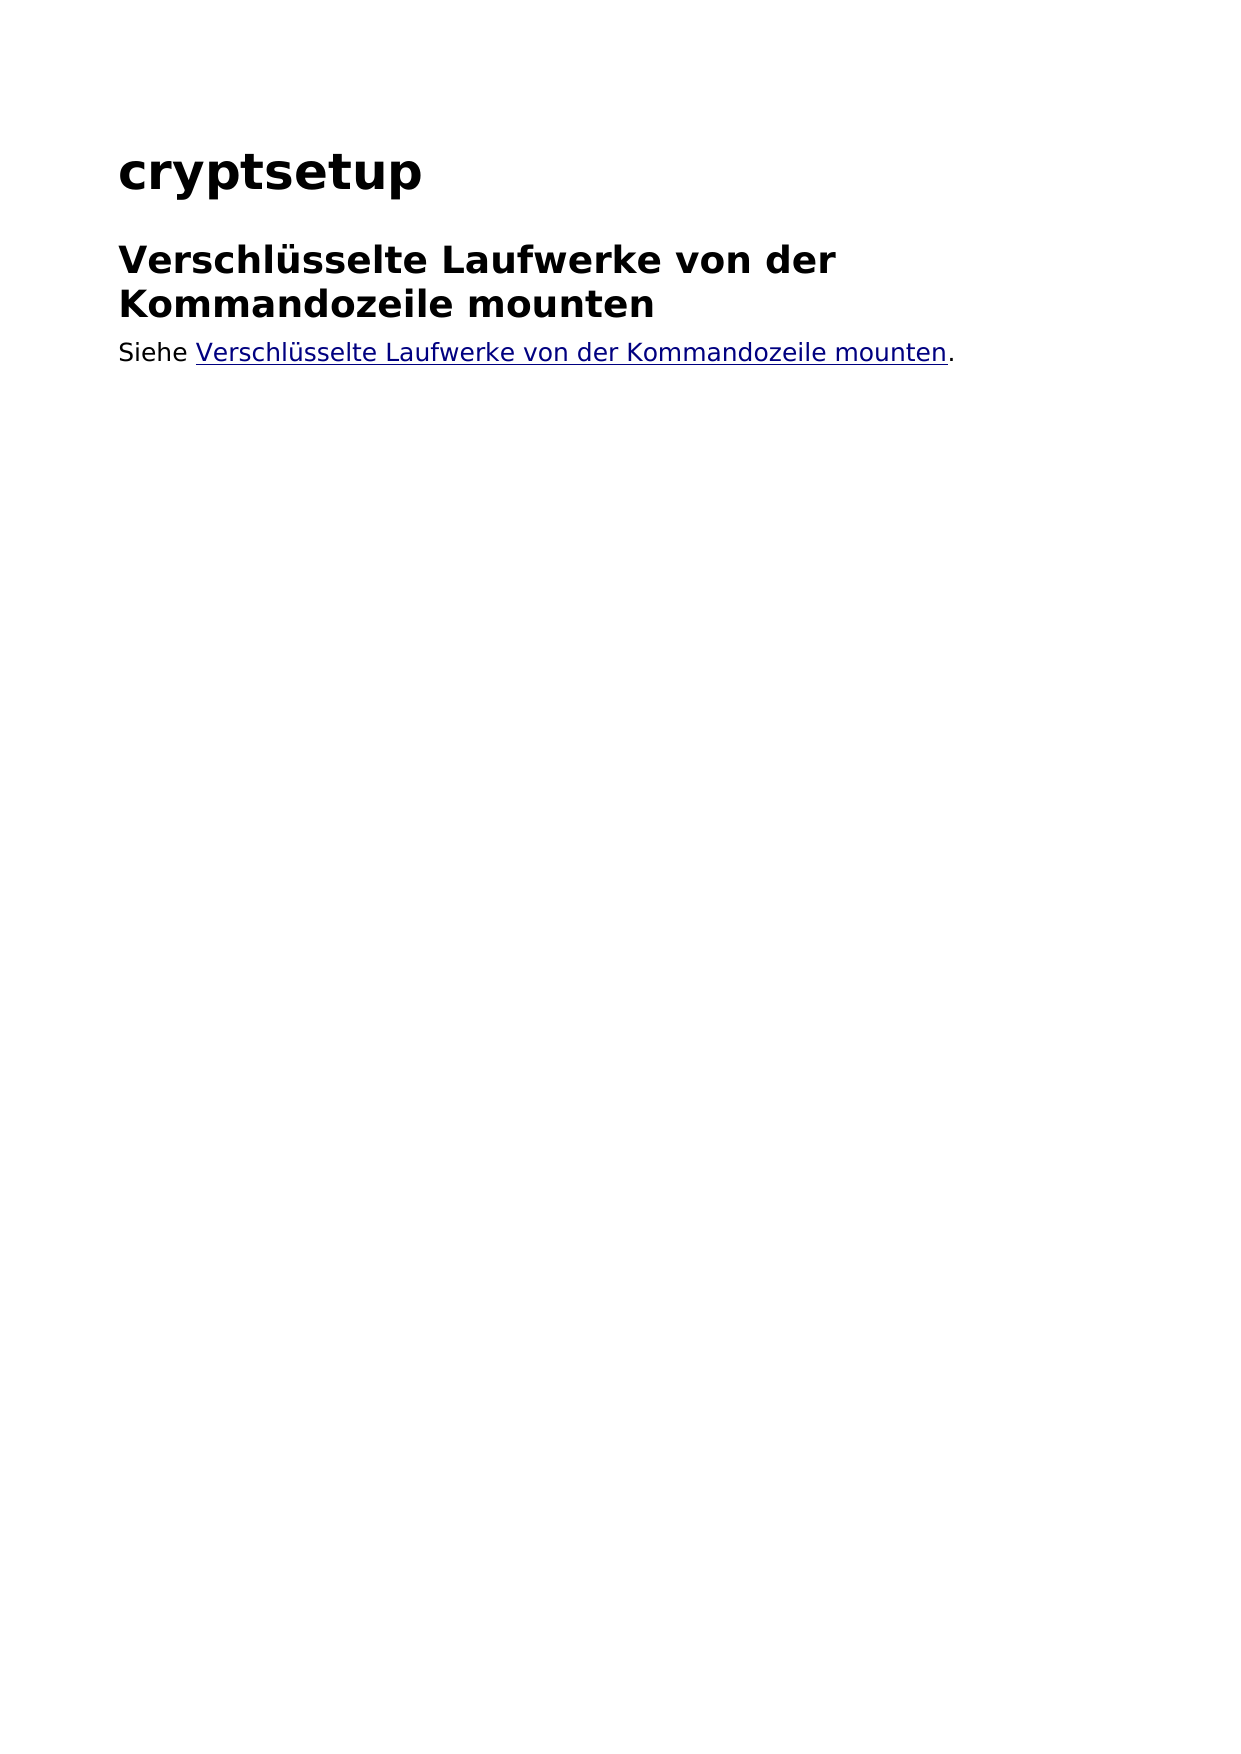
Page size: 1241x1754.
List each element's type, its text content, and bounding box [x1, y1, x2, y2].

subtitle Verschlüsselte Laufwerke von der Kommandozeile mounten [118, 239, 1122, 326]
text Siehe Verschlüsselte Laufwerke von der Kommandozeile mounten. [118, 339, 1122, 368]
subtitle cryptsetup [118, 143, 1122, 201]
